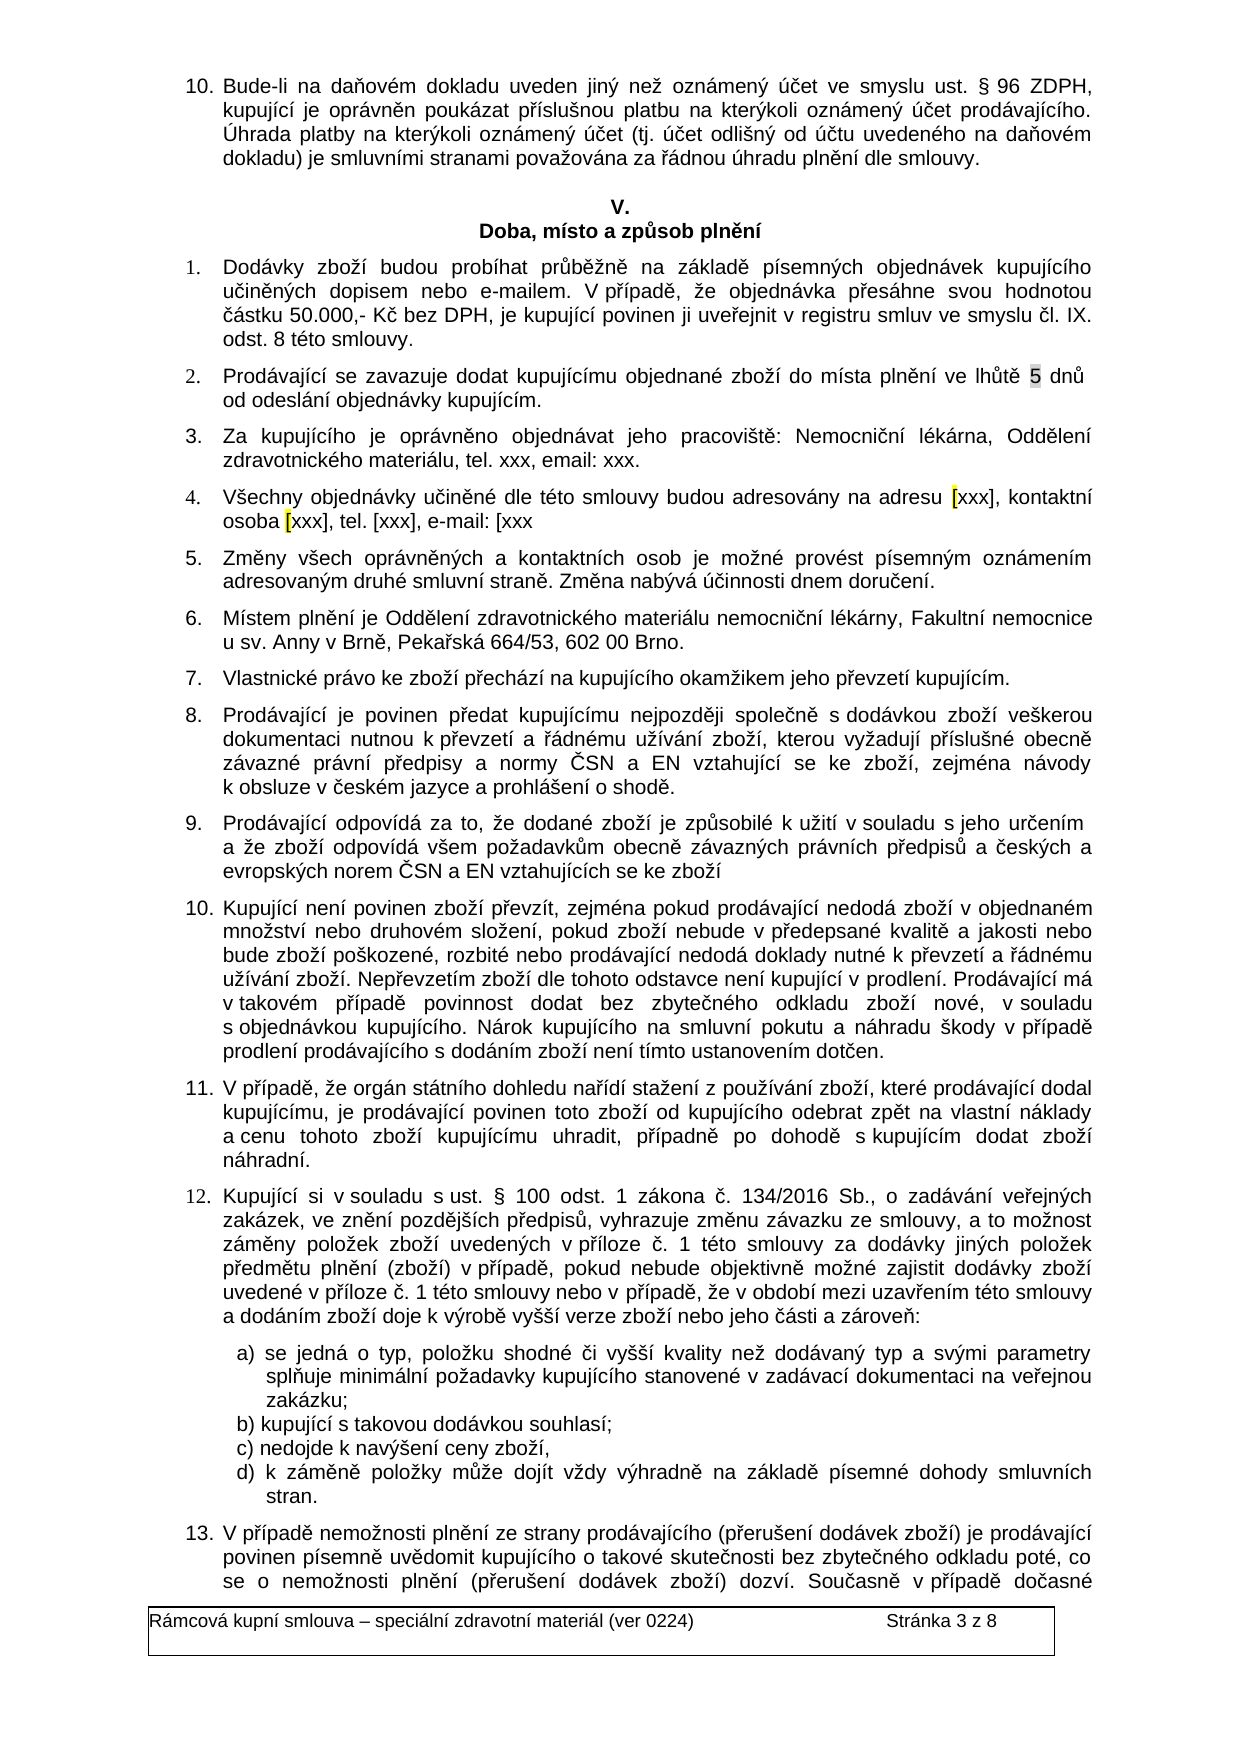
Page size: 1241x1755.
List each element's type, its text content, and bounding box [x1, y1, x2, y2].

text b) kupující s takovou dodávkou souhlasí; [236, 1412, 1093, 1436]
subtitle Doba, místo a způsob plnění [148, 219, 1093, 243]
list Kupující si v souladu s ust. § 100 odst. 1 zákona č. 134/2016 Sb., o zadávání veřejných zakázek, ve znění pozdějších předpisů, vyhrazuje změnu závazku ze smlouvy, a to možnost záměny položek zboží uvedených v příloze č. 1 této smlouvy za dodávky jiných položek předmětu plnění (zboží) v případě, pokud nebude objektivně možné zajistit dodávky zboží uvedené v příloze č. 1 této smlouvy nebo v případě, že v období mezi uzavřením této smlouvy a dodáním zboží doje k výrobě vyšší verze zboží nebo jeho části a zároveň: [185, 1184, 1093, 1328]
list V případě nemožnosti plnění ze strany prodávajícího (přerušení dodávek zboží) je prodávající povinen písemně uvědomit kupujícího o takové skutečnosti bez zbytečného odkladu poté, co se o nemožnosti plnění (přerušení dodávek zboží) dozví. Současně v případě dočasné [185, 1521, 1093, 1592]
list Prodávající je povinen předat kupujícímu nejpozději společně s dodávkou zboží veškerou dokumentaci nutnou k převzetí a řádnému užívání zboží, kterou vyžadují příslušné obecně závazné právní předpisy a normy ČSN a EN vztahující se ke zboží, zejména návody k obsluze v českém jazyce a prohlášení o shodě. [185, 703, 1093, 798]
text a) se jedná o typ, položku shodné či vyšší kvality než dodávaný typ a svými parametry splňuje minimální požadavky kupujícího stanovené v zadávací dokumentaci na veřejnou zakázku; [236, 1340, 1093, 1412]
text V. [148, 195, 1093, 219]
list Kupující není povinen zboží převzít, zejména pokud prodávající nedodá zboží v objednaném množství nebo druhovém složení, pokud zboží nebude v předepsané kvalitě a jakosti nebo bude zboží poškozené, rozbité nebo prodávající nedodá doklady nutné k převzetí a řádnému užívání zboží. Nepřevzetím zboží dle tohoto odstavce není kupující v prodlení. Prodávající má v takovém případě povinnost dodat bez zbytečného odkladu zboží nové, v souladu s objednávkou kupujícího. Nárok kupujícího na smluvní pokutu a náhradu škody v případě prodlení prodávajícího s dodáním zboží není tímto ustanovením dotčen. [185, 895, 1093, 1063]
list Prodávající se zavazuje dodat kupujícímu objednané zboží do místa plnění ve lhůtě 5 dnů od odeslání objednávky kupujícím. [185, 364, 1093, 412]
list Prodávající odpovídá za to, že dodané zboží je způsobilé k užití v souladu s jeho určením a že zboží odpovídá všem požadavkům obecně závazných právních předpisů a českých a evropských norem ČSN a EN vztahujících se ke zboží [185, 811, 1093, 883]
list Místem plnění je Oddělení zdravotnického materiálu nemocniční lékárny, Fakultní nemocnice u sv. Anny v Brně, Pekařská 664/53, 602 00 Brno. [185, 606, 1093, 654]
list Vlastnické právo ke zboží přechází na kupujícího okamžikem jeho převzetí kupujícím. [185, 666, 1093, 690]
list Všechny objednávky učiněné dle této smlouvy budou adresovány na adresu [xxx], kontaktní osoba [xxx], tel. [xxx], e-mail: [xxx [185, 485, 1093, 533]
list V případě, že orgán státního dohledu nařídí stažení z používání zboží, které prodávající dodal kupujícímu, je prodávající povinen toto zboží od kupujícího odebrat zpět na vlastní náklady a cenu tohoto zboží kupujícímu uhradit, případně po dohodě s kupujícím dodat zboží náhradní. [185, 1076, 1093, 1171]
list Za kupujícího je oprávněno objednávat jeho pracoviště: Nemocniční lékárna, Oddělení zdravotnického materiálu, tel. xxx, email: xxx. [185, 424, 1093, 472]
list Změny všech oprávněných a kontaktních osob je možné provést písemným oznámením adresovaným druhé smluvní straně. Změna nabývá účinnosti dnem doručení. [185, 545, 1093, 593]
list Bude-li na daňovém dokladu uveden jiný než oznámený účet ve smyslu ust. § 96 ZDPH, kupující je oprávněn poukázat příslušnou platbu na kterýkoli oznámený účet prodávajícího. Úhrada platby na kterýkoli oznámený účet (tj. účet odlišný od účtu uvedeného na daňovém dokladu) je smluvními stranami považována za řádnou úhradu plnění dle smlouvy. [185, 74, 1093, 170]
list Dodávky zboží budou probíhat průběžně na základě písemných objednávek kupujícího učiněných dopisem nebo e-mailem. V případě, že objednávka přesáhne svou hodnotou částku 50.000,- Kč bez DPH, je kupující povinen ji uveřejnit v registru smluv ve smyslu čl. IX. odst. 8 této smlouvy. [185, 255, 1093, 351]
text c) nedojde k navýšení ceny zboží, [236, 1436, 1093, 1460]
text d) k záměně položky může dojít vždy výhradně na základě písemné dohody smluvních stran. [236, 1460, 1093, 1508]
